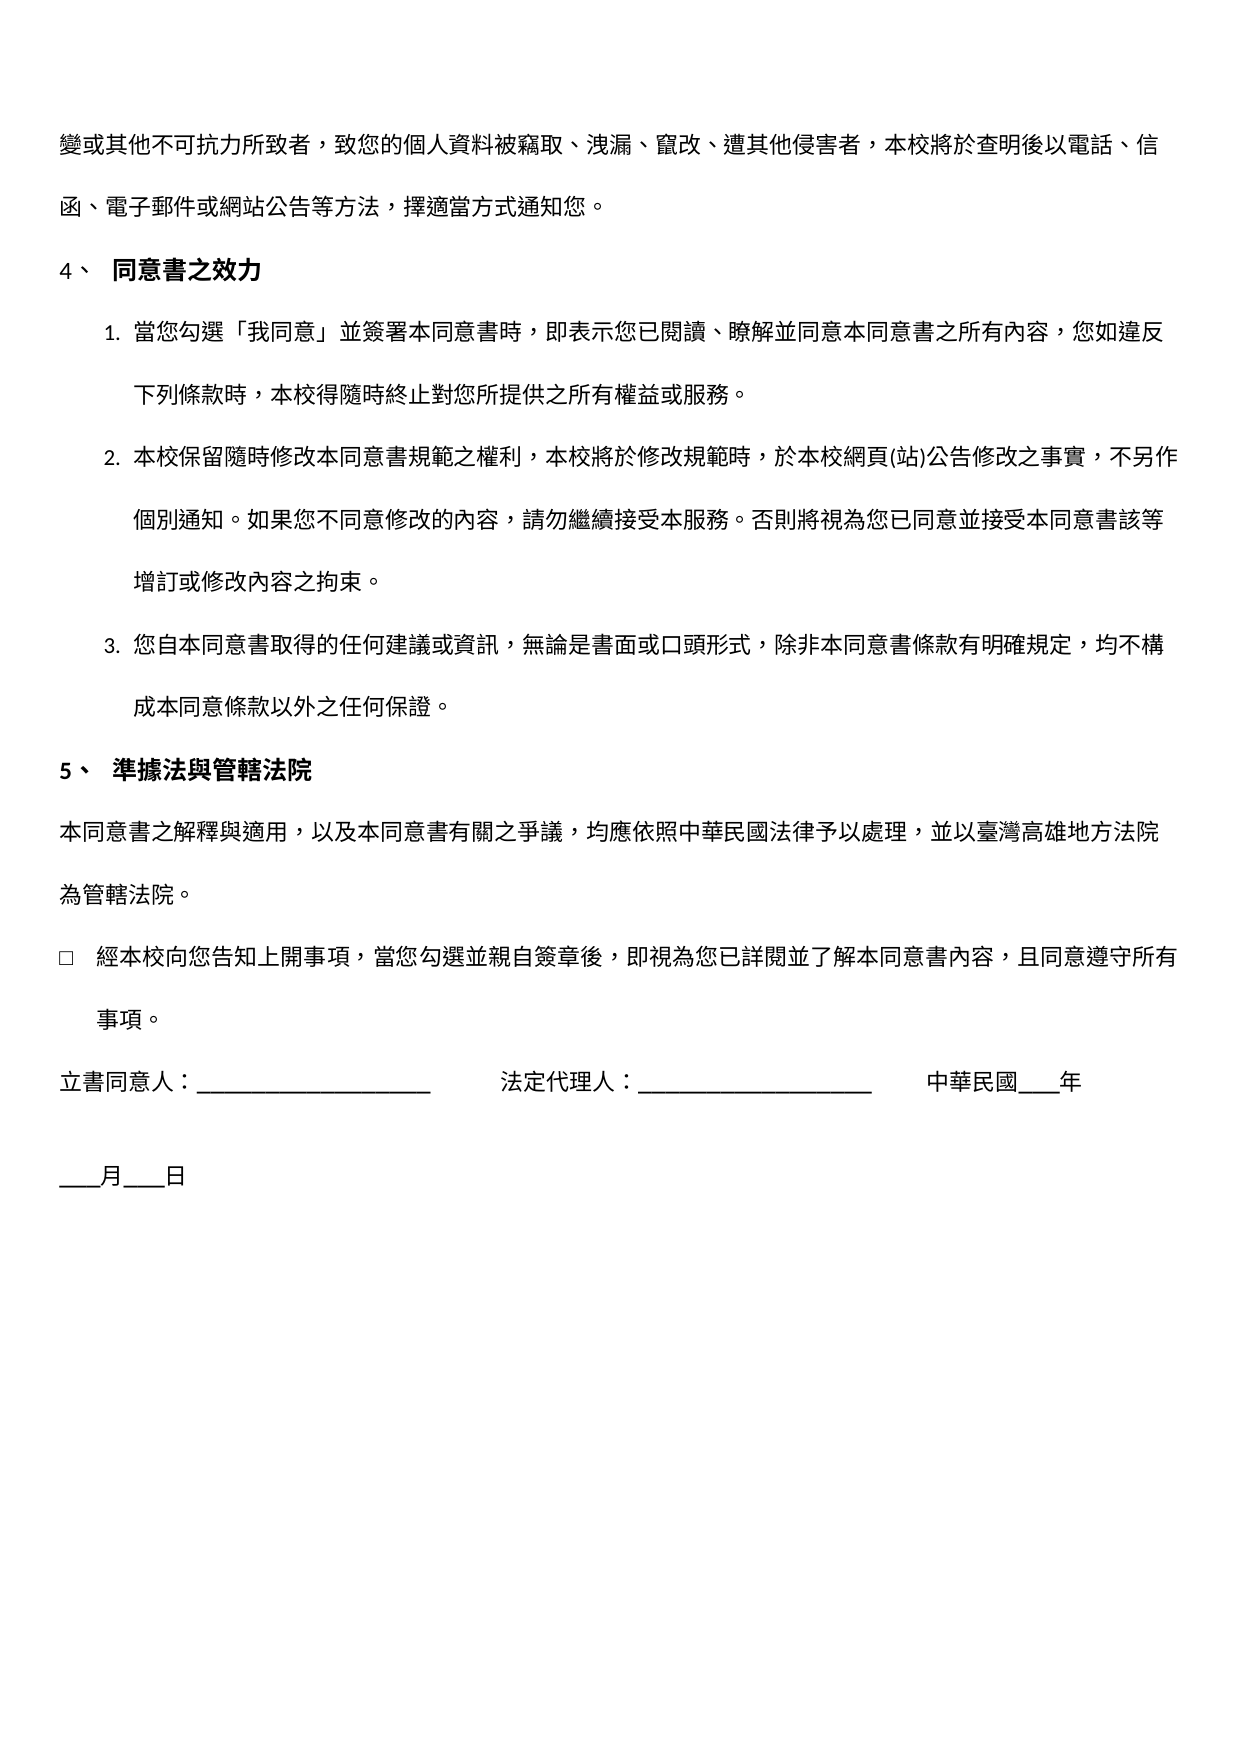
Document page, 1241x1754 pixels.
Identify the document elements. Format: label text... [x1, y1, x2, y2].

list 本校保留隨時修改本同意書規範之權利，本校將於修改規範時，於本校網頁(站)公告修改之事實，不另作個別通知。如果您不同意修改的內容，請勿繼續接受本服務。否則將視為您已同意並接受本同意書該等增訂或修改內容之拘束。 [103, 414, 1181, 602]
text 立書同意人：_________________ 法定代理人：_________________ 中華民國___年___月___日 [59, 1039, 1089, 1195]
list 準據法與管轄法院 [59, 727, 1181, 789]
list 同意書之效力 [59, 227, 1181, 289]
list 經本校向您告知上開事項，當您勾選並親自簽章後，即視為您已詳閱並了解本同意書內容，且同意遵守所有事項。 [59, 914, 1181, 1039]
list 當您勾選「我同意」並簽署本同意書時，即表示您已閱讀、瞭解並同意本同意書之所有內容，您如違反下列條款時，本校得隨時終止對您所提供之所有權益或服務。 [103, 289, 1181, 414]
text 本同意書之解釋與適用，以及本同意書有關之爭議，均應依照中華民國法律予以處理，並以臺灣高雄地方法院為管轄法院。 [59, 789, 1181, 914]
text 變或其他不可抗力所致者，致您的個人資料被竊取、洩漏、竄改、遭其他侵害者，本校將於查明後以電話、信函、電子郵件或網站公告等方法，擇適當方式通知您。 [59, 102, 1181, 227]
list 您自本同意書取得的任何建議或資訊，無論是書面或口頭形式，除非本同意書條款有明確規定，均不構成本同意條款以外之任何保證。 [103, 602, 1181, 727]
